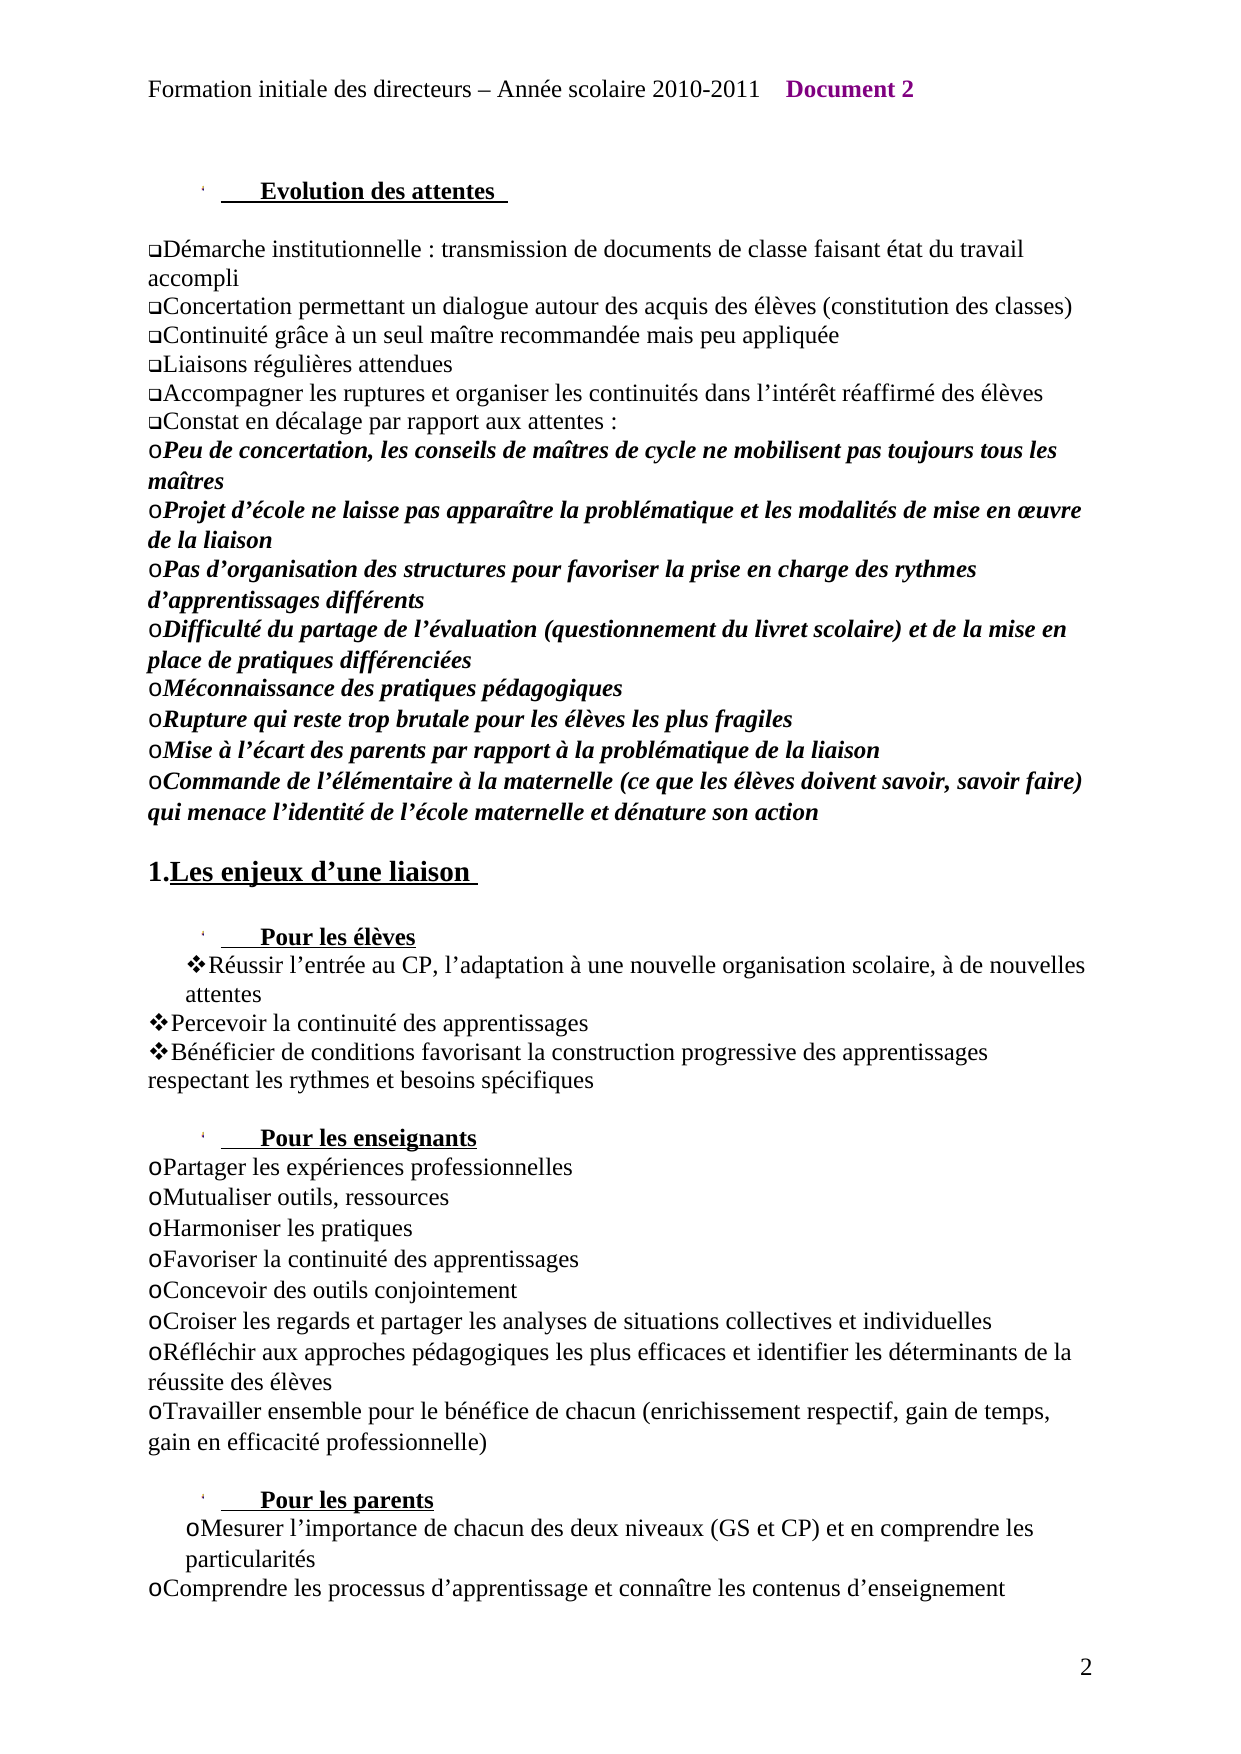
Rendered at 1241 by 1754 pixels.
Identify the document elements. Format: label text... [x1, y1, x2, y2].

list Projet d’école ne laisse pas apparaître la problématique et les modalités de mise en œuvre de la liaison [148, 495, 1093, 554]
list Réussir l’entrée au CP, l’adaptation à une nouvelle organisation scolaire, à de nouvelles attentes [185, 950, 1093, 1008]
list Concevoir des outils conjointement [148, 1275, 1093, 1306]
list Partager les expériences professionnelles [148, 1152, 1093, 1182]
text Pour les parents [185, 1484, 1093, 1513]
list Difficulté du partage de l’évaluation (questionnement du livret scolaire) et de la mise en place de pratiques différenciées [148, 614, 1093, 673]
list Pas d’organisation des structures pour favoriser la prise en charge des rythmes d’apprentissages différents [148, 554, 1093, 614]
list Démarche institutionnelle : transmission de documents de classe faisant état du travail accompli [148, 234, 1093, 291]
list Liaisons régulières attendues [148, 349, 1093, 378]
list Réfléchir aux approches pédagogiques les plus efficaces et identifier les déterminants de la réussite des élèves [148, 1337, 1093, 1396]
list Les enjeux d’une liaison [148, 854, 1093, 888]
list Continuité grâce à un seul maître recommandée mais peu appliquée [148, 320, 1093, 349]
list Accompagner les ruptures et organiser les continuités dans l’intérêt réaffirmé des élèves [148, 378, 1093, 406]
text Pour les élèves [185, 921, 1093, 950]
list Travailler ensemble pour le bénéfice de chacun (enrichissement respectif, gain de temps, gain en efficacité professionnelle) [148, 1396, 1093, 1456]
list Favoriser la continuité des apprentissages [148, 1244, 1093, 1275]
list Mise à l’écart des parents par rapport à la problématique de la liaison [148, 735, 1093, 766]
list Croiser les regards et partager les analyses de situations collectives et individuelles [148, 1306, 1093, 1337]
list Harmoniser les pratiques [148, 1213, 1093, 1244]
list Comprendre les processus d’apprentissage et connaître les contenus d’enseignement [148, 1573, 1093, 1604]
text Evolution des attentes [185, 176, 1093, 205]
list Rupture qui reste trop brutale pour les élèves les plus fragiles [148, 704, 1093, 735]
list Mutualiser outils, ressources [148, 1182, 1093, 1213]
text Pour les enseignants [185, 1123, 1093, 1152]
list Bénéficier de conditions favorisant la construction progressive des apprentissages respectant les rythmes et besoins spécifiques [148, 1037, 1093, 1094]
list Méconnaissance des pratiques pédagogiques [148, 673, 1093, 704]
list Peu de concertation, les conseils de maîtres de cycle ne mobilisent pas toujours tous les maîtres [148, 435, 1093, 495]
list Concertation permettant un dialogue autour des acquis des élèves (constitution des classes) [148, 291, 1093, 320]
list Commande de l’élémentaire à la maternelle (ce que les élèves doivent savoir, savoir faire) qui menace l’identité de l’école maternelle et dénature son action [148, 766, 1093, 826]
list Mesurer l’importance de chacun des deux niveaux (GS et CP) et en comprendre les particularités [185, 1513, 1093, 1573]
list Constat en décalage par rapport aux attentes : [148, 406, 1093, 435]
list Percevoir la continuité des apprentissages [148, 1008, 1093, 1037]
